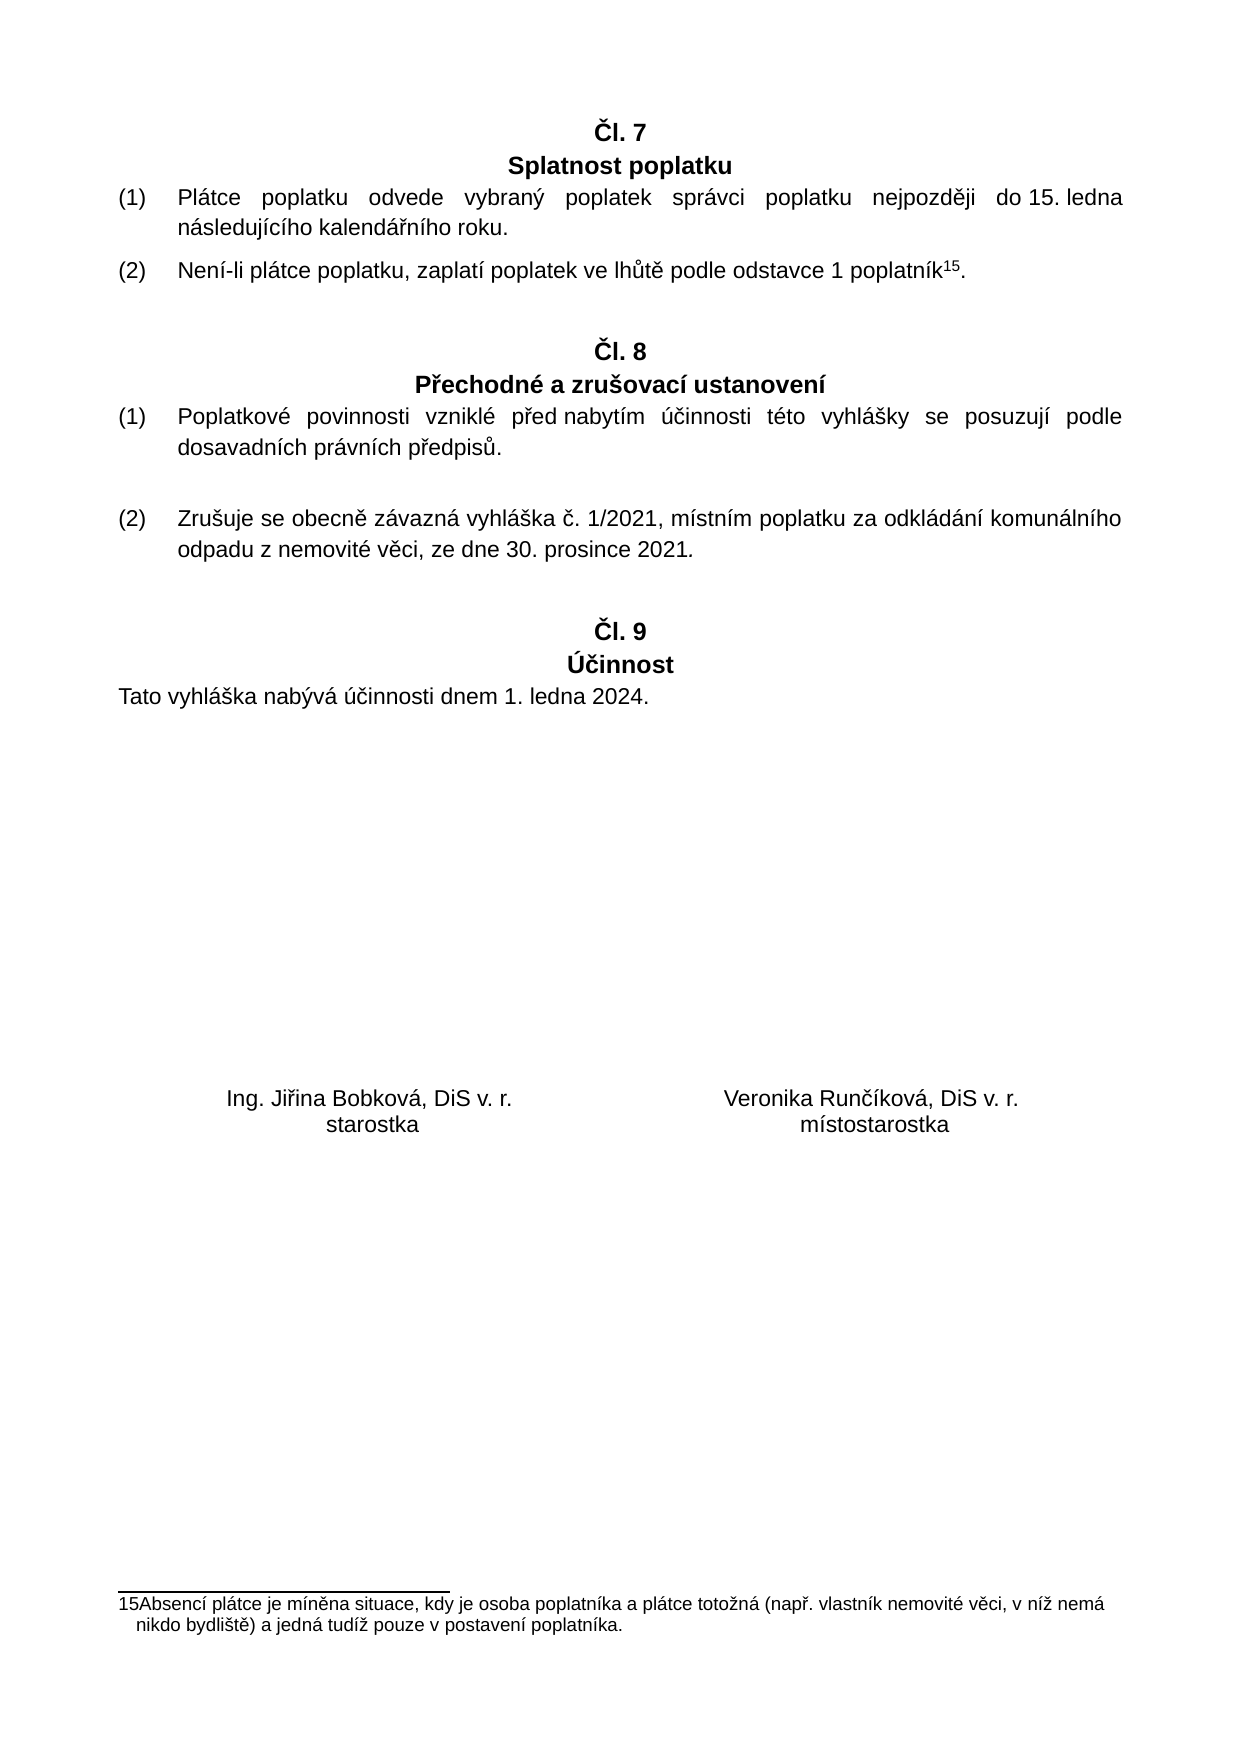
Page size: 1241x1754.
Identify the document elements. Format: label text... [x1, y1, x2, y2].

list Není-li plátce poplatku, zaplatí poplatek ve lhůtě podle odstavce 1 poplatník. [118, 257, 1122, 283]
table_header Ing. Jiřina Bobková, DiS v. r. starostka [118, 1025, 620, 1143]
list Plátce poplatku odvede vybraný poplatek správci poplatku nejpozději do 15. ledna následujícího kalendářního roku. [118, 184, 1122, 241]
table_cell [620, 1143, 1122, 1261]
subtitle Čl. 8 Přechodné a zrušovací ustanovení [118, 337, 1122, 399]
subtitle Čl. 9 Účinnost [118, 617, 1122, 679]
text Tato vyhláška nabývá účinnosti dnem 1. ledna 2024. [118, 683, 1122, 709]
list Zrušuje se obecně závazná vyhláška č. 1/2021, místním poplatku za odkládání komunálního odpadu z nemovité věci, ze dne 30. prosince 2021. [118, 505, 1122, 563]
table_cell [118, 1143, 620, 1261]
subtitle Čl. 7 Splatnost poplatku [118, 118, 1122, 180]
list Absencí plátce je míněna situace, kdy je osoba poplatníka a plátce totožná (např. vlastník nemovité věci, v níž nemá nikdo bydliště) a jedná tudíž pouze v postavení poplatníka. [118, 1592, 1122, 1635]
list Poplatkové povinnosti vzniklé před nabytím účinnosti této vyhlášky se posuzují podle dosavadních právních předpisů. [118, 403, 1122, 460]
table_header Veronika Runčíková, DiS v. r. místostarostka [620, 1025, 1122, 1143]
